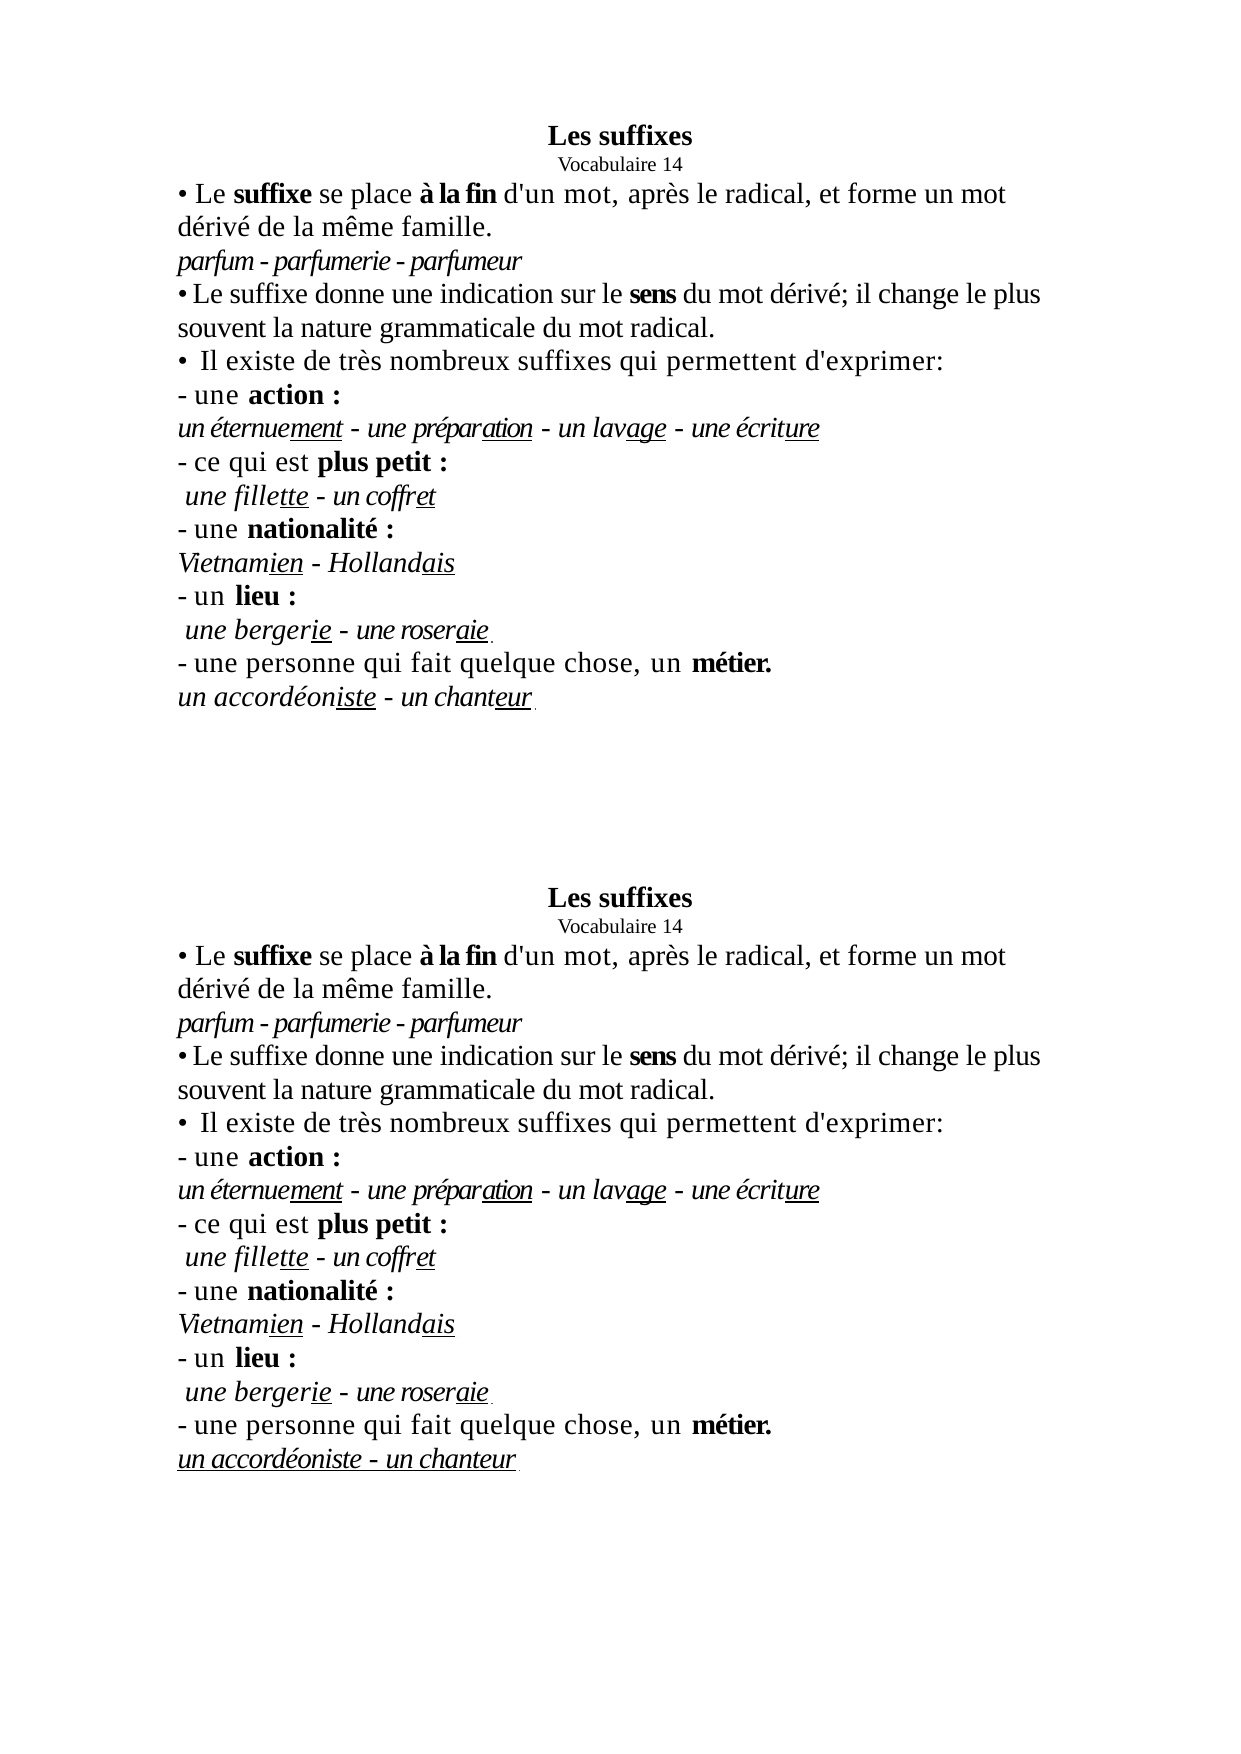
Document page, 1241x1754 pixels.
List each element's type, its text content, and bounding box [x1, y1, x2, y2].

text parfum - parfumerie - parfumeur [177, 1005, 1063, 1038]
text • Il existe de très nombreux suffixes qui permettent d'exprimer: [177, 343, 1063, 377]
text un éternuement - une préparation - un lavage - une écriture [177, 411, 1063, 444]
text - une nationalité : [177, 511, 1063, 545]
text Vietnamien - Hollandais [177, 1307, 1063, 1340]
text - une action : [177, 377, 1063, 411]
text Les suffixes [177, 880, 1063, 914]
text une fillette - un coffret [177, 478, 1063, 511]
text - un lieu : [177, 1340, 1063, 1374]
text parfum - parfumerie - parfumeur [177, 243, 1063, 276]
text un éternuement - une préparation - un lavage - une écriture [177, 1172, 1063, 1206]
text une bergerie - une roseraie [177, 612, 1063, 645]
text une bergerie - une roseraie [177, 1374, 1063, 1407]
text - une action : [177, 1139, 1063, 1172]
text un accordéoniste - un chanteur [177, 679, 1063, 712]
text Vocabulaire 14 [177, 152, 1063, 176]
text Vocabulaire 14 [177, 914, 1063, 938]
text une fillette - un coffret [177, 1239, 1063, 1273]
text un accordéoniste - un chanteur [177, 1441, 1063, 1474]
text • Il existe de très nombreux suffixes qui permettent d'exprimer: [177, 1105, 1063, 1139]
text • Le suffixe se place à la fin d'un mot, après le radical, et forme un mot dérivé de la même famille. [177, 938, 1063, 1005]
text - une personne qui fait quelque chose, un métier. [177, 1407, 1063, 1441]
text • Le suffixe donne une indication sur le sens du mot dérivé; il change le plus souvent la nature grammaticale du mot radical. [177, 1038, 1063, 1105]
text • Le suffixe donne une indication sur le sens du mot dérivé; il change le plus souvent la nature grammaticale du mot radical. [177, 276, 1063, 343]
text Les suffixes [177, 118, 1063, 152]
text - une personne qui fait quelque chose, un métier. [177, 645, 1063, 679]
text • Le suffixe se place à la fin d'un mot, après le radical, et forme un mot dérivé de la même famille. [177, 176, 1063, 243]
text - une nationalité : [177, 1273, 1063, 1307]
text Vietnamien - Hollandais [177, 545, 1063, 578]
text - ce qui est plus petit : [177, 1206, 1063, 1239]
text - ce qui est plus petit : [177, 444, 1063, 478]
text - un lieu : [177, 578, 1063, 612]
